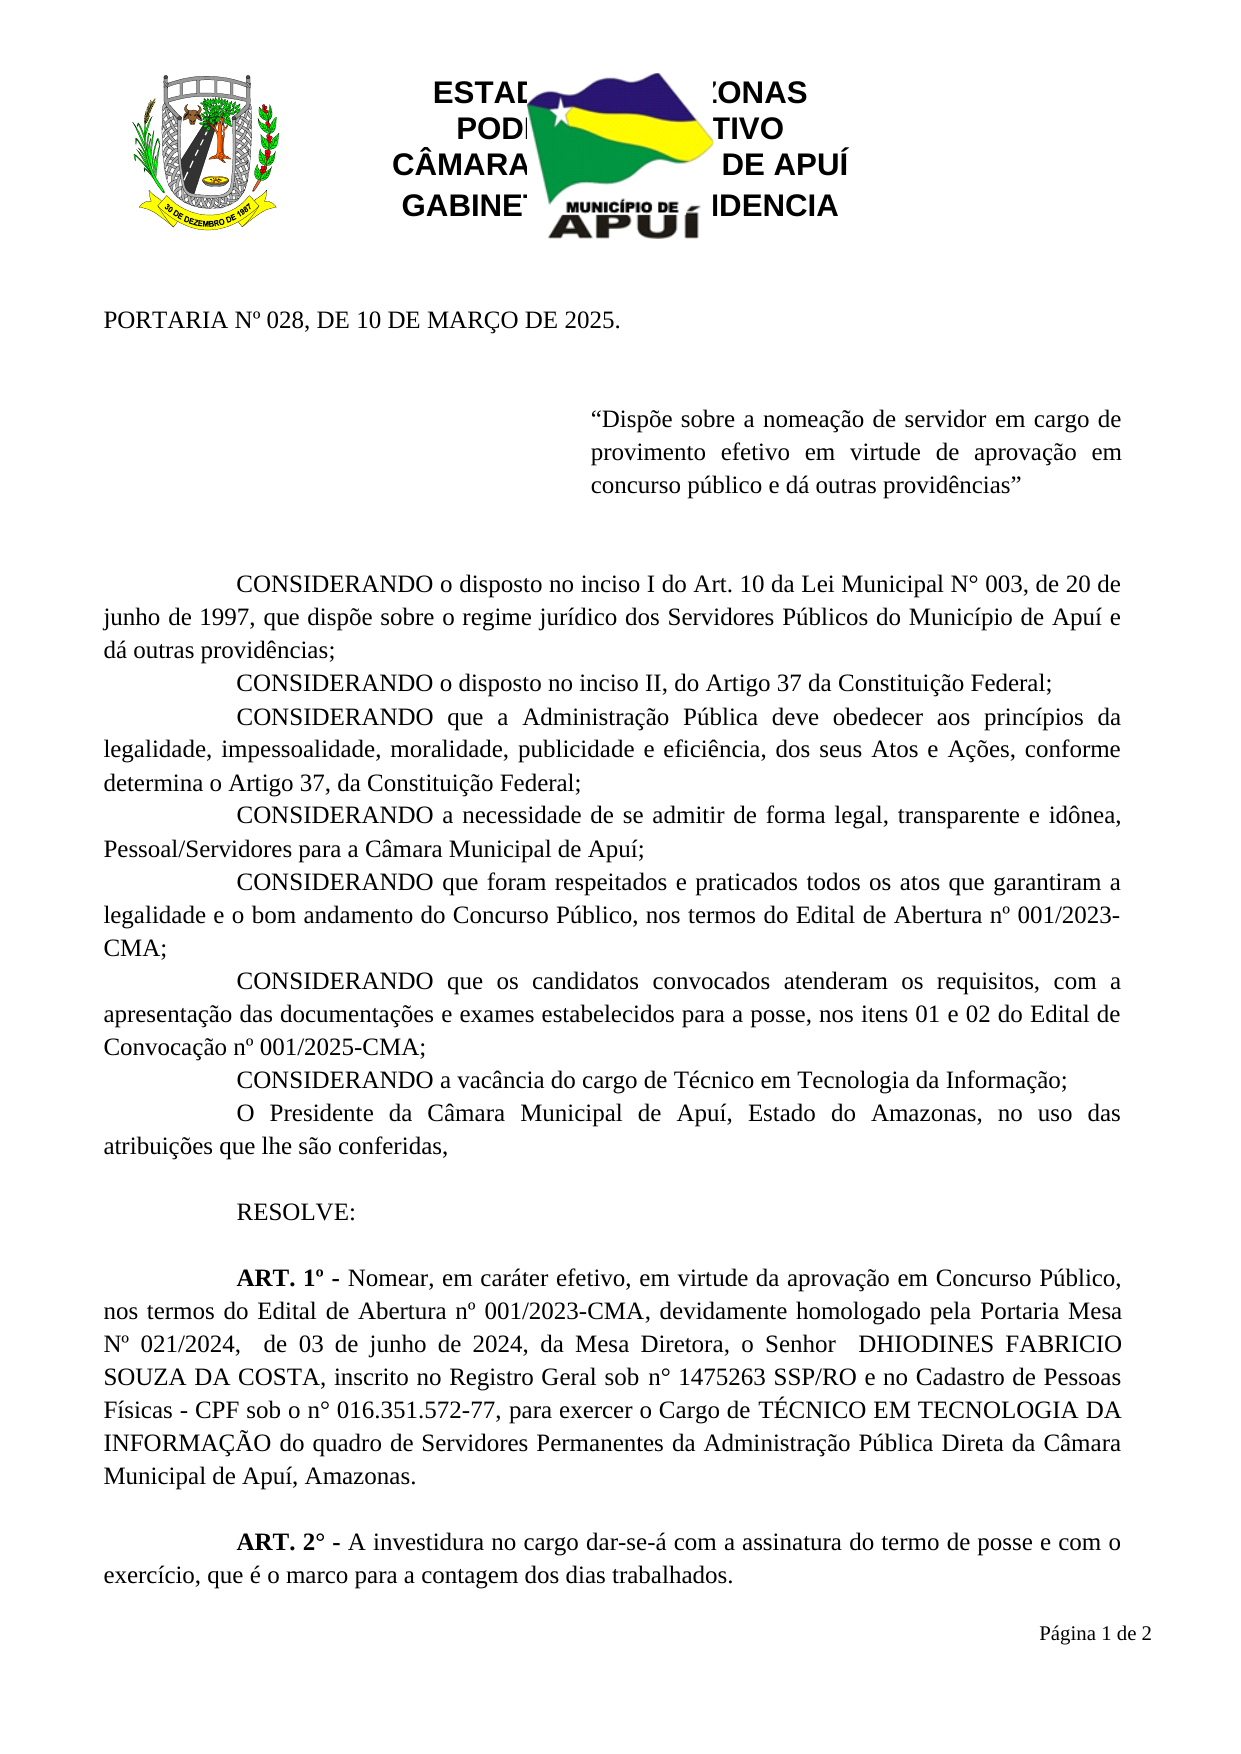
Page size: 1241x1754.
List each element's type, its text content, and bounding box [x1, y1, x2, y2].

text CONSIDERANDO a vacância do cargo de Técnico em Tecnologia da Informação; [103, 1065, 1122, 1093]
text ART. 2° - A investidura no cargo dar-se-á com a assinatura do termo de posse e com o exercício, que é o marco para a contagem dos dias trabalhados. [103, 1527, 1122, 1589]
text O Presidente da Câmara Municipal de Apuí, Estado do Amazonas, no uso das atribuições que lhe são conferidas, [103, 1098, 1122, 1159]
text PORTARIA Nº 028, DE 10 DE MARÇO DE 2025. [103, 305, 1122, 334]
text ART. 1º - Nomear, em caráter efetivo, em virtude da aprovação em Concurso Público, nos termos do Edital de Abertura nº 001/2023-CMA, devidamente homologado pela Portaria Mesa Nº 021/2024, de 03 de junho de 2024, da Mesa Diretora, o Senhor DHIODINES FABRICIO SOUZA DA COSTA, inscrito no Registro Geral sob n° 1475263 SSP/RO e no Cadastro de Pessoas Físicas - CPF sob o n° 016.351.572-77, para exercer o Cargo de TÉCNICO EM TECNOLOGIA DA INFORMAÇÃO do quadro de Servidores Permanentes da Administração Pública Direta da Câmara Municipal de Apuí, Amazonas. [103, 1263, 1122, 1490]
text CONSIDERANDO que foram respeitados e praticados todos os atos que garantiram a legalidade e o bom andamento do Concurso Público, nos termos do Edital de Abertura nº 001/2023-CMA; [103, 867, 1122, 961]
text CONSIDERANDO a necessidade de se admitir de forma legal, transparente e idônea, Pessoal/Servidores para a Câmara Municipal de Apuí; [103, 801, 1122, 862]
text CONSIDERANDO o disposto no inciso I do Art. 10 da Lei Municipal N° 003, de 20 de junho de 1997, que dispõe sobre o regime jurídico dos Servidores Públicos do Município de Apuí e dá outras providências; [103, 569, 1122, 664]
text CONSIDERANDO que os candidatos convocados atenderam os requisitos, com a apresentação das documentações e exames estabelecidos para a posse, nos itens 01 e 02 do Edital de Convocação nº 001/2025-CMA; [103, 966, 1122, 1061]
text “Dispõe sobre a nomeação de servidor em cargo de provimento efetivo em virtude de aprovação em concurso público e dá outras providências” [591, 404, 1122, 499]
text RESOLVE: [103, 1197, 1122, 1226]
text CONSIDERANDO o disposto no inciso II, do Artigo 37 da Constituição Federal; [103, 668, 1122, 697]
text CONSIDERANDO que a Administração Pública deve obedecer aos princípios da legalidade, impessoalidade, moralidade, publicidade e eficiência, dos seus Atos e Ações, conforme determina o Artigo 37, da Constituição Federal; [103, 702, 1122, 796]
